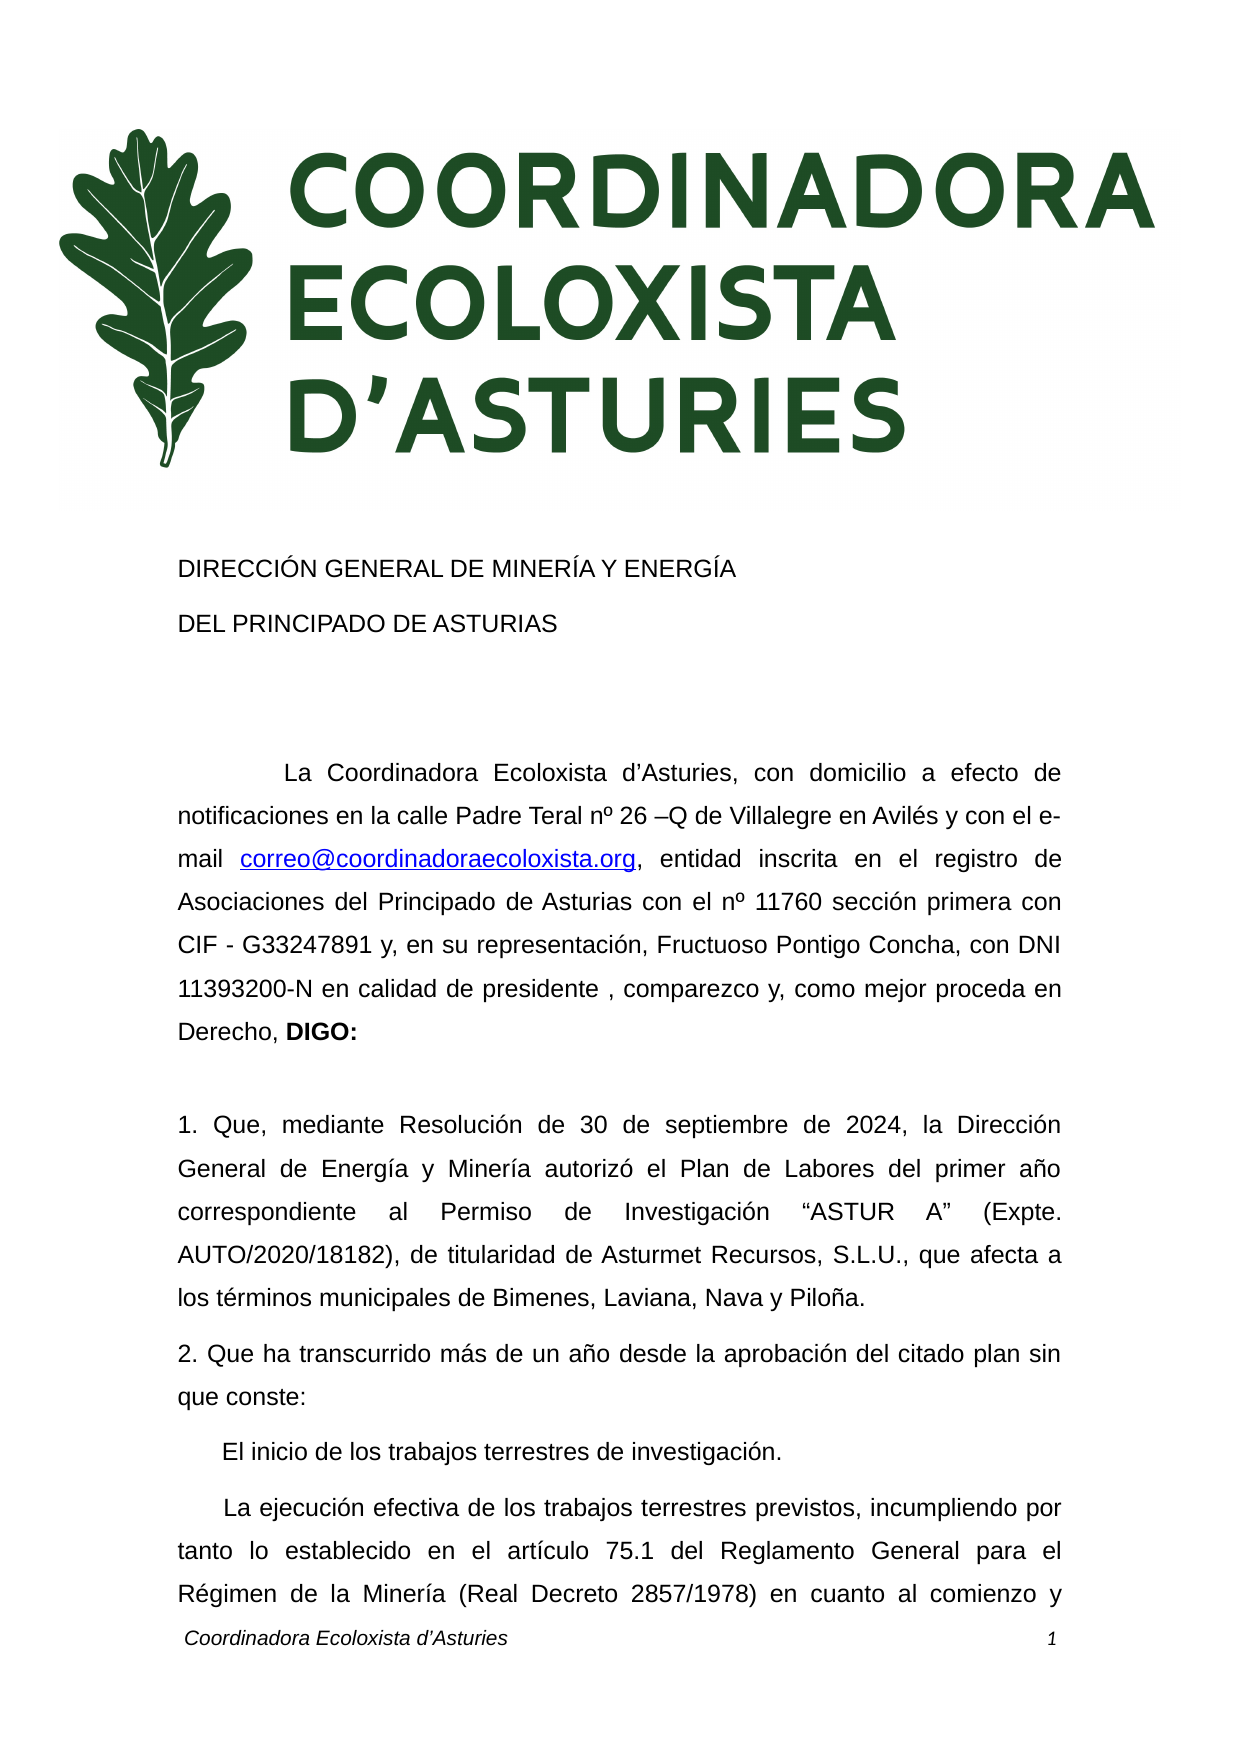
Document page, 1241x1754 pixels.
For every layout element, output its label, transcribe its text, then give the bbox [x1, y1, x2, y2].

text 1. Que, mediante Resolución de 30 de septiembre de 2024, la Dirección General de Energía y Minería autorizó el Plan de Labores del primer año correspondiente al Permiso de Investigación “ASTUR A” (Expte. AUTO/2020/18182), de titularidad de Asturmet Recursos, S.L.U., que afecta a los términos municipales de Bimenes, Laviana, Nava y Piloña. [177, 1110, 1063, 1312]
picture [59, 129, 1182, 511]
text 2. Que ha transcurrido más de un año desde la aprobación del citado plan sin que conste: [177, 1338, 1063, 1410]
text La ejecución efectiva de los trabajos terrestres previstos, incumpliendo por tanto lo establecido en el artículo 75.1 del Reglamento General para el Régimen de la Minería (Real Decreto 2857/1978) en cuanto al comienzo y [177, 1493, 1063, 1608]
text DIRECCIÓN GENERAL DE MINERÍA Y ENERGÍA [177, 553, 1063, 582]
text La Coordinadora Ecoloxista d’Asturies, con domicilio a efecto de notificaciones en la calle Padre Teral nº 26 –Q de Villalegre en Avilés y con el e-mail correo@coordinadoraecoloxista.org, entidad inscrita en el registro de Asociaciones del Principado de Asturias con el nº 11760 sección primera con CIF - G33247891 y, en su representación, Fructuoso Pontigo Concha, con DNI 11393200-N en calidad de presidente , comparezco y, como mejor proceda en Derecho, DIGO: [177, 758, 1063, 1045]
text DEL PRINCIPADO DE ASTURIAS [177, 609, 1063, 638]
text El inicio de los trabajos terrestres de investigación. [177, 1437, 1063, 1466]
